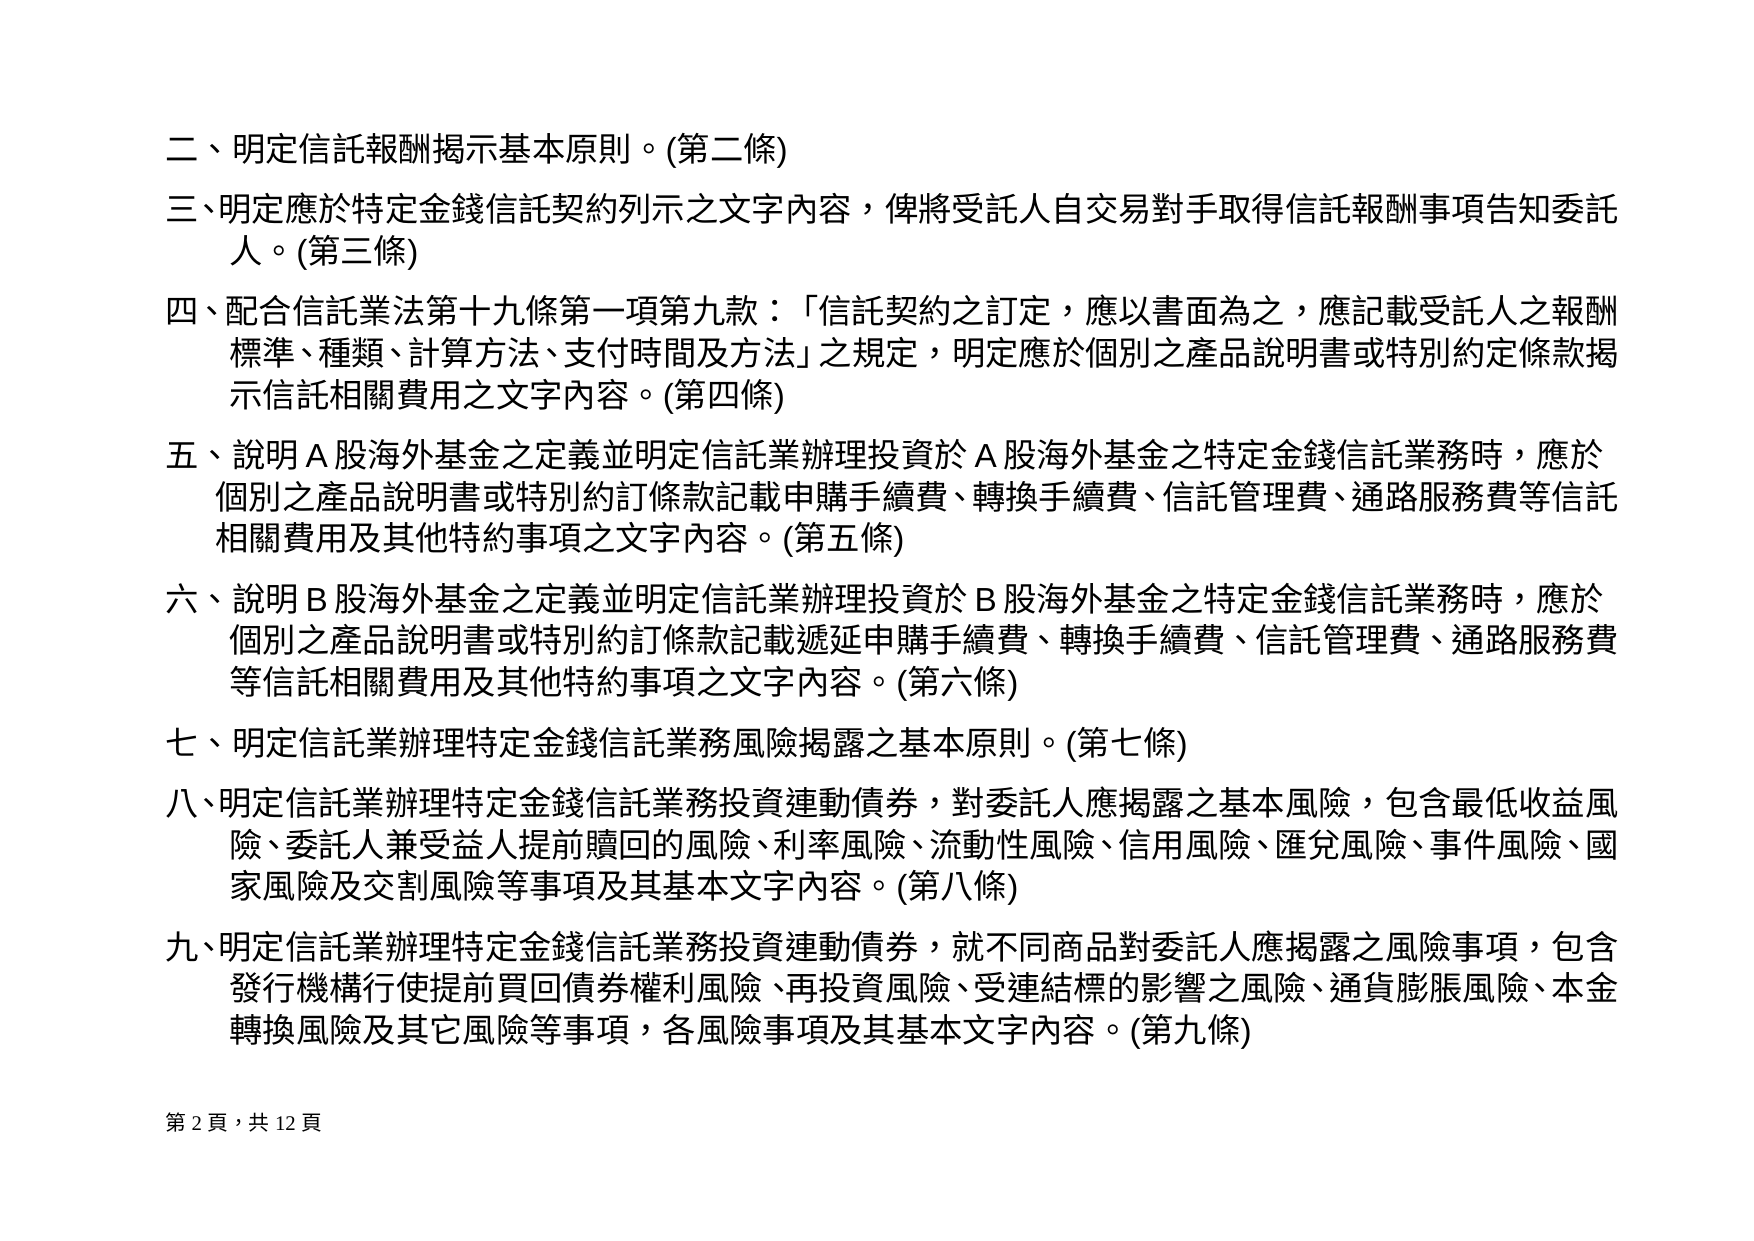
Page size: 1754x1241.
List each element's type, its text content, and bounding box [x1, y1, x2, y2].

text 六、說明B股海外基金之定義並明定信託業辦理投資於B股海外基金之特定金錢信託業務時，應於個別之產品說明書或特別約訂條款記載遞延申購手續費、轉換手續費、信託管理費、通路服務費等信託相關費用及其他特約事項之文字內容。(第六條) [165, 578, 1618, 703]
text 八、明定信託業辦理特定金錢信託業務投資連動債券，對委託人應揭露之基本風險，包含最低收益風險、委託人兼受益人提前贖回的風險、利率風險、流動性風險、信用風險、匯兌風險、事件風險、國家風險及交割風險等事項及其基本文字內容。(第八條) [165, 782, 1618, 907]
text 二、明定信託報酬揭示基本原則。(第二條) [165, 128, 1618, 169]
text 五、說明A股海外基金之定義並明定信託業辦理投資於A股海外基金之特定金錢信託業務時，應於個別之產品說明書或特別約訂條款記載申購手續費、轉換手續費、信託管理費、通路服務費等信託相關費用及其他特約事項之文字內容。(第五條) [165, 434, 1618, 559]
text 九、明定信託業辦理特定金錢信託業務投資連動債券，就不同商品對委託人應揭露之風險事項，包含發行機構行使提前買回債券權利風險、再投資風險、受連結標的影響之風險、通貨膨脹風險、本金轉換風險及其它風險等事項，各風險事項及其基本文字內容。(第九條) [165, 926, 1618, 1051]
text 三、明定應於特定金錢信託契約列示之文字內容，俾將受託人自交易對手取得信託報酬事項告知委託人。(第三條) [165, 188, 1618, 272]
text 四、配合信託業法第十九條第一項第九款：「信託契約之訂定，應以書面為之，應記載受託人之報酬標準、種類、計算方法、支付時間及方法」之規定，明定應於個別之產品說明書或特別約定條款揭示信託相關費用之文字內容。(第四條) [165, 290, 1618, 415]
text 七、明定信託業辦理特定金錢信託業務風險揭露之基本原則。(第七條) [165, 722, 1618, 763]
